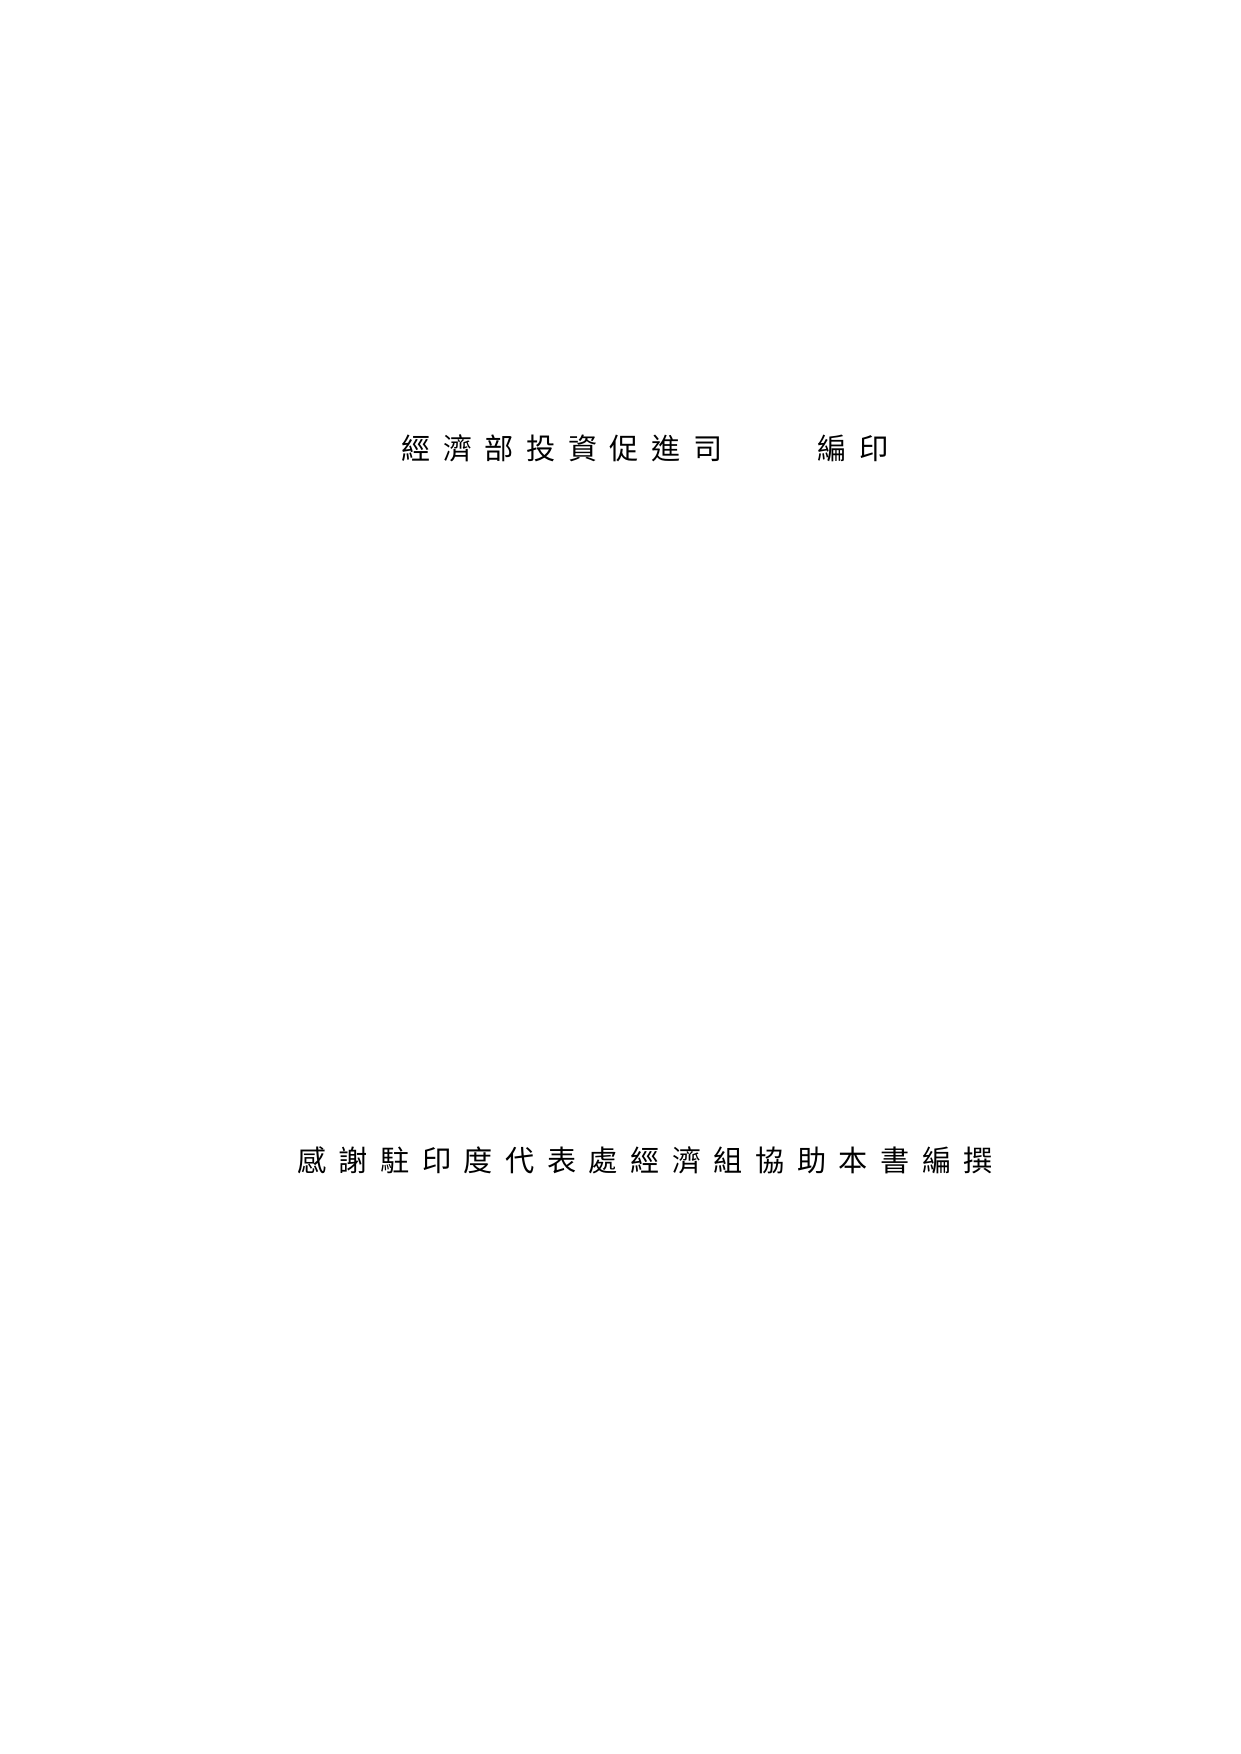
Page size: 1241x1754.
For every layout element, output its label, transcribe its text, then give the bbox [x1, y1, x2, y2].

table_cell 感謝駐印度代表處經濟組協助本書編撰 [183, 1117, 1068, 1180]
table_cell 經濟部投資促進司 編印 [183, 280, 1068, 1117]
